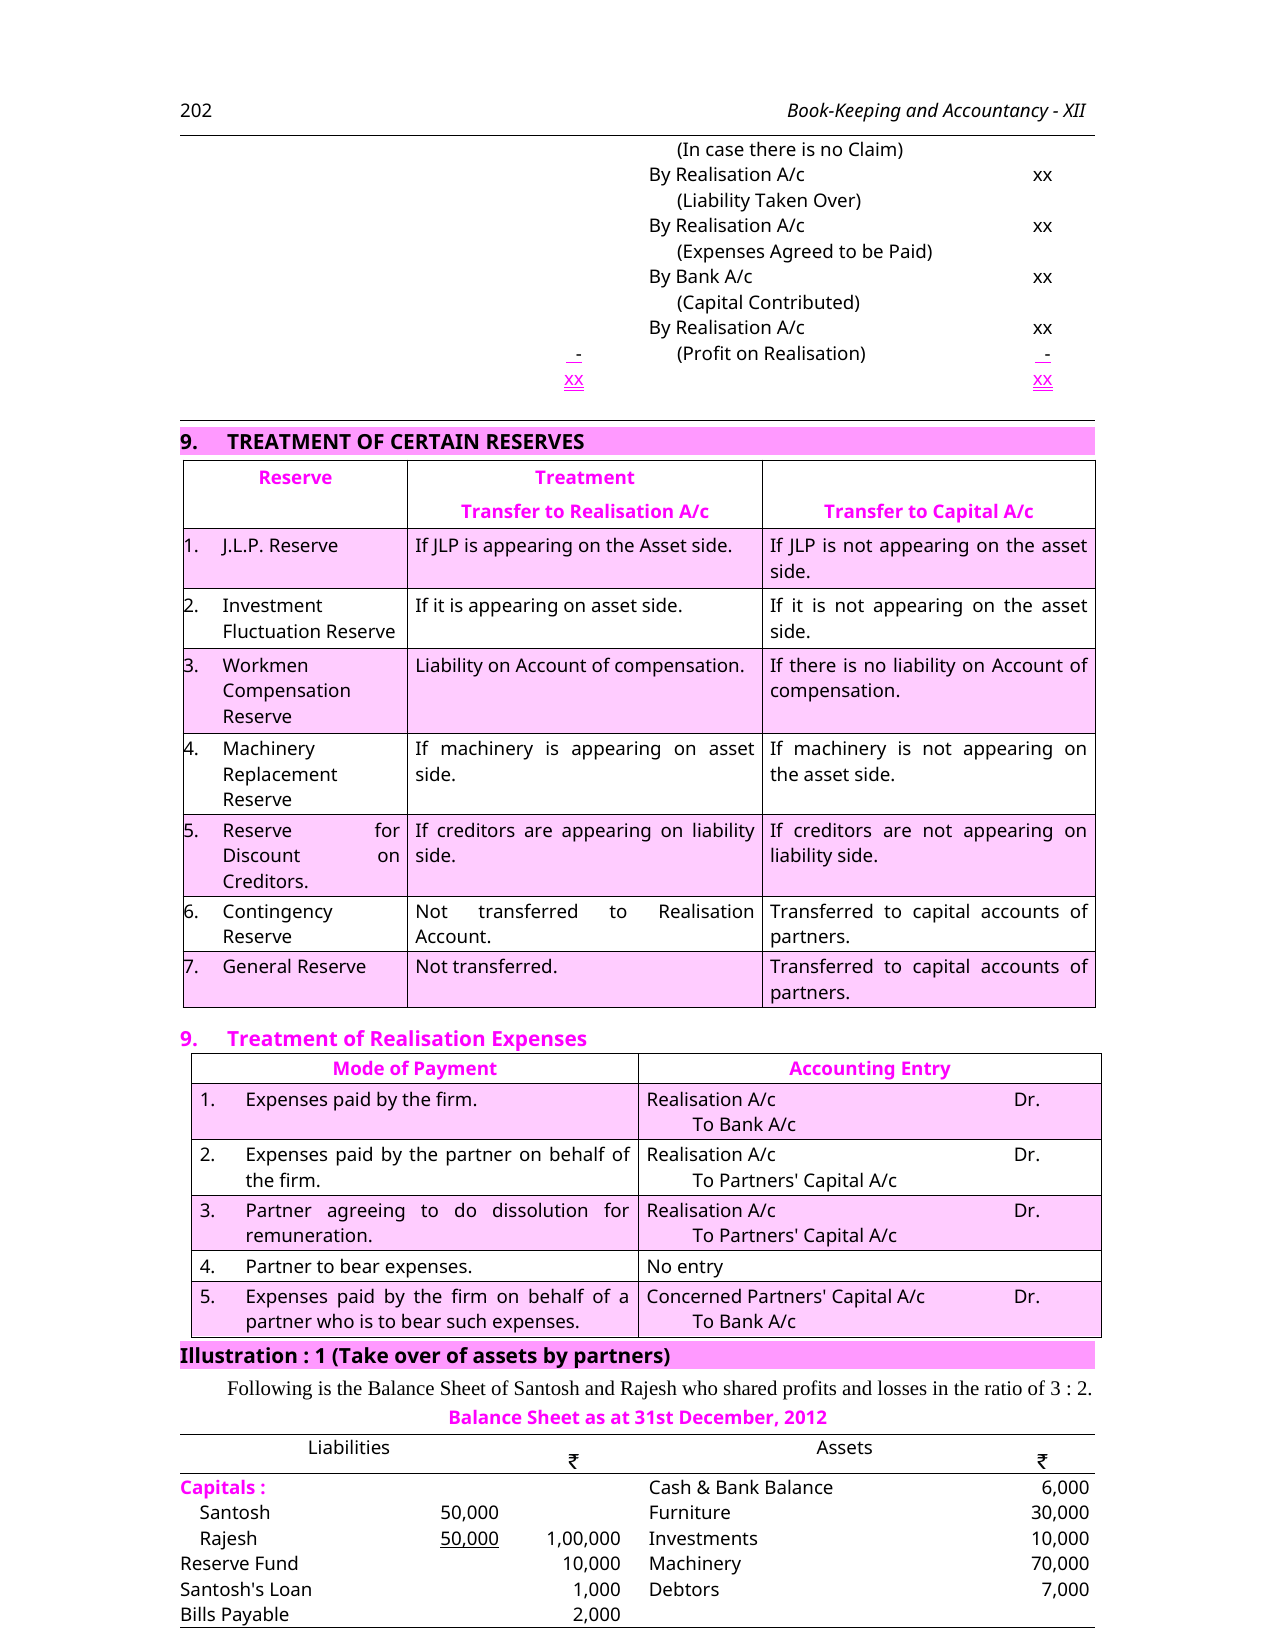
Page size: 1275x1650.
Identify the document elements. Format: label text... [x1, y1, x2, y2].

text Liabilities Assets [180, 1435, 1095, 1469]
table_cell 4. Partner to bear expenses. [192, 1251, 638, 1281]
table_cell 4. Machinery Replacement Reserve [184, 734, 407, 814]
table_cell Concerned Partners' Capital A/c Dr. To Bank A/c [639, 1282, 1101, 1336]
table_cell 5. Reserve for Discount on Creditors. [184, 815, 407, 896]
text Illustration : 1 (Take over of assets by partners) [180, 1341, 1095, 1369]
table_header Accounting Entry [639, 1054, 1101, 1083]
table_cell Realisation A/c Dr. To Partners' Capital A/c [639, 1196, 1101, 1250]
table_cell If machinery is appearing on asset side. [408, 734, 762, 814]
table_cell 6. Contingency Reserve [184, 897, 407, 951]
table_cell If creditors are not appearing on liability side. [763, 815, 1095, 896]
table_cell Transferred to capital accounts of partners. [763, 952, 1095, 1007]
table_cell Realisation A/c Dr. To Partners' Capital A/c [639, 1140, 1101, 1195]
table_cell 3. Workmen Compensation Reserve [184, 649, 407, 733]
table_cell If JLP is appearing on the Asset side. [408, 529, 762, 588]
table_header Reserve [184, 461, 407, 528]
table_cell Transferred to capital accounts of partners. [763, 897, 1095, 951]
text Balance Sheet as at 31st December, 2012 [180, 1404, 1095, 1429]
table_cell Liability on Account of compensation. [408, 649, 762, 733]
table_cell 1. J.L.P. Reserve [184, 529, 407, 588]
table_cell If JLP is not appearing on the asset side. [763, 529, 1095, 588]
text Capitals : Cash & Bank Balance 6,000 Santosh 50,000 Furniture 30,000 Rajesh 50,000 1,00,000 Investments 10,000 Reserve Fund 10,000 Machinery 70,000 Santosh's Loan 1,000 Debtors 7,000 Bills Payable 2,000 [180, 1474, 1095, 1627]
table_header Transfer to Capital A/c [763, 461, 1095, 528]
table_header Mode of Payment [192, 1054, 638, 1083]
text (In case there is no Claim) By Realisation A/c xx (Liability Taken Over) By Realisation A/c xx (Expenses Agreed to be Paid) By Bank A/c xx (Capital Contributed) By Realisation A/c xx - (Profit on Realisation) - xx xx [180, 136, 1095, 420]
table_cell 1. Expenses paid by the firm. [192, 1084, 638, 1139]
text 9. Treatment of Realisation Expenses [180, 1007, 1095, 1053]
text 9. Treatment of Certain Reserves [180, 427, 1095, 455]
table_cell 7. General Reserve [184, 952, 407, 1007]
table_cell If machinery is not appearing on the asset side. [763, 734, 1095, 814]
table_cell Not transferred to Realisation Account. [408, 897, 762, 951]
table_cell If creditors are appearing on liability side. [408, 815, 762, 896]
table_cell No entry [639, 1251, 1101, 1281]
table_cell 3. Partner agreeing to do dissolution for remuneration. [192, 1196, 638, 1250]
table_cell If it is appearing on asset side. [408, 589, 762, 648]
table_cell Not transferred. [408, 952, 762, 1007]
table_cell 2. Expenses paid by the partner on behalf of the firm. [192, 1140, 638, 1195]
table_cell If it is not appearing on the asset side. [763, 589, 1095, 648]
table_header Treatment Transfer to Realisation A/c [408, 461, 762, 528]
table_cell If there is no liability on Account of compensation. [763, 649, 1095, 733]
table_cell 5. Expenses paid by the firm on behalf of a partner who is to bear such expenses. [192, 1282, 638, 1336]
text Following is the Balance Sheet of Santosh and Rajesh who shared profits and losses in the ratio of 3 : 2. [180, 1376, 1095, 1400]
table_cell Realisation A/c Dr. To Bank A/c [639, 1084, 1101, 1139]
table_cell 2. Investment Fluctuation Reserve [184, 589, 407, 648]
